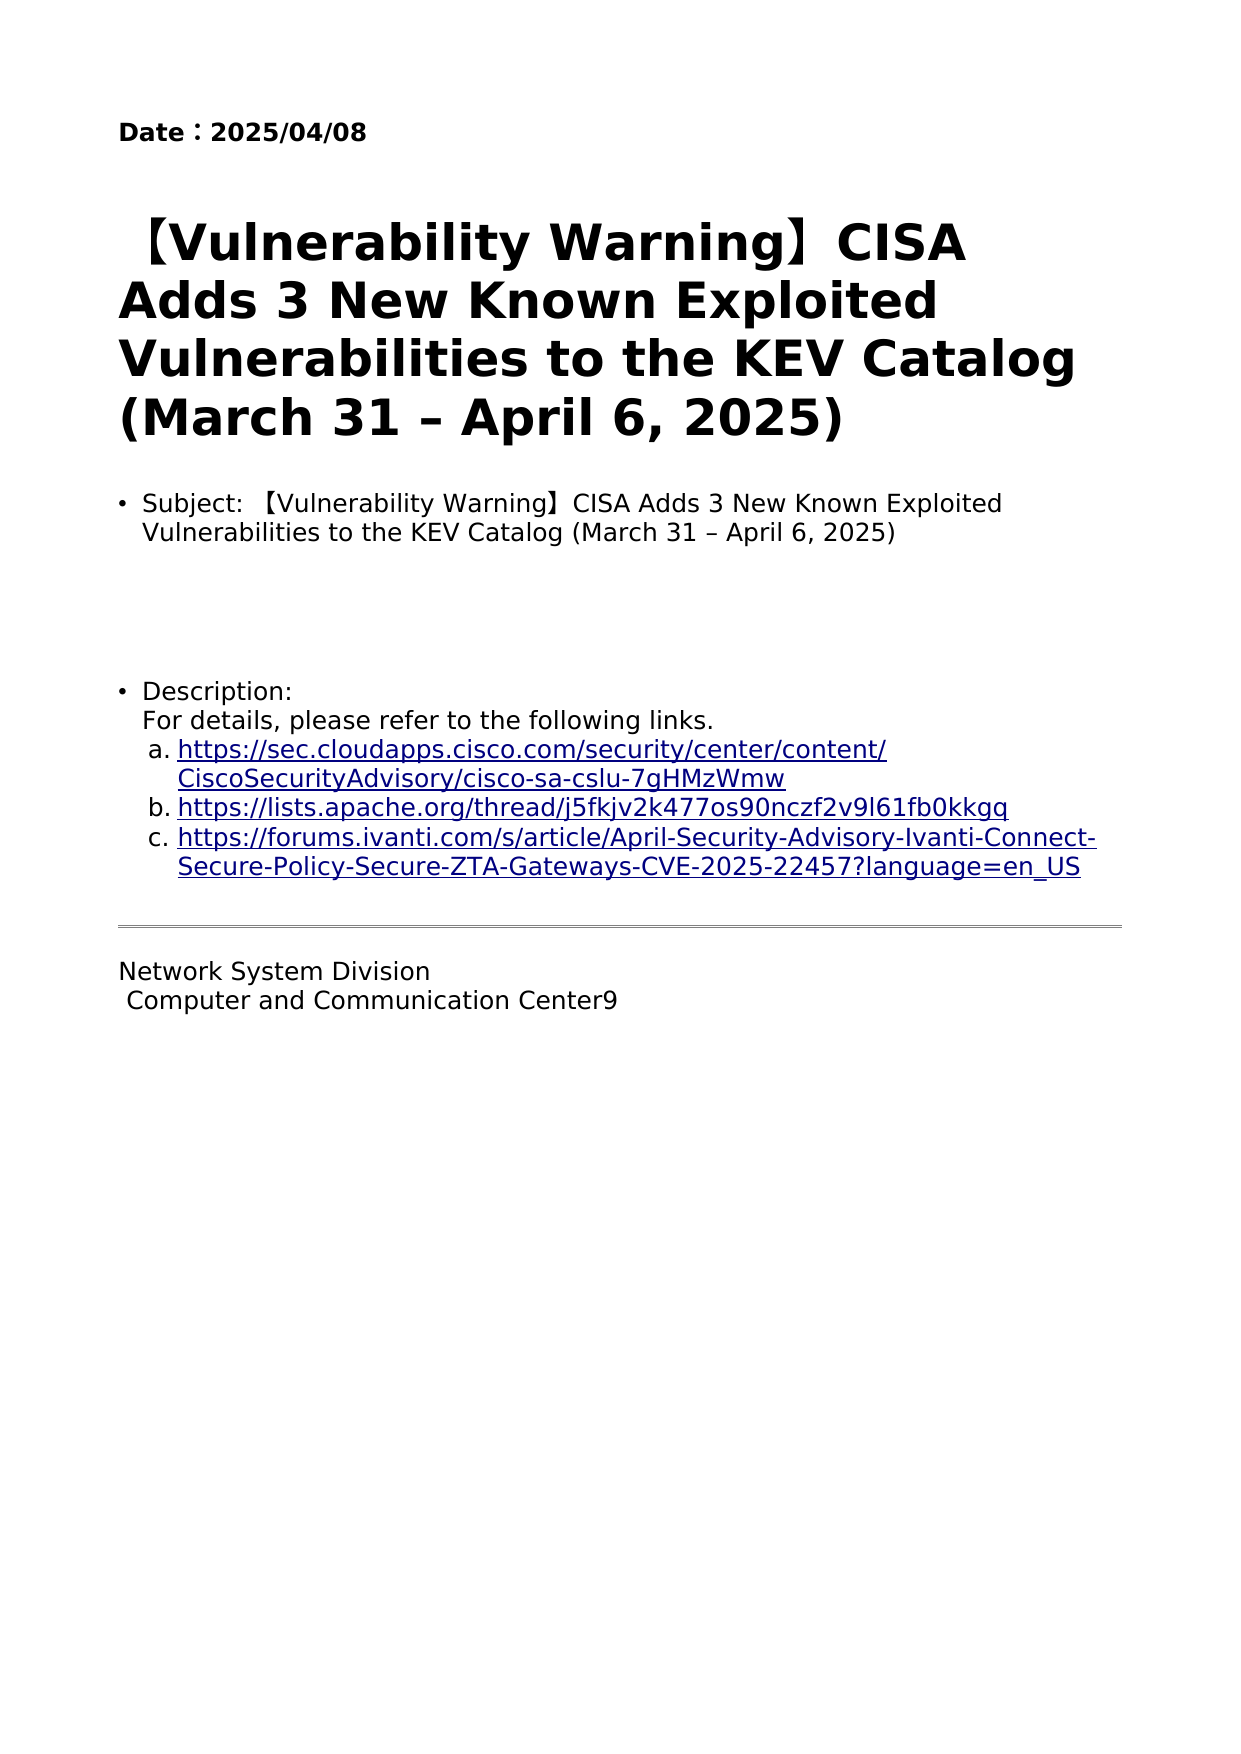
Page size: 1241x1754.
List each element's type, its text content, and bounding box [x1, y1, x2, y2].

list https://forums.ivanti.com/s/article/April-Security-Advisory-Ivanti-Connect-Secure-Policy-Secure-ZTA-Gateways-CVE-2025-22457?language=en_US [148, 823, 1122, 881]
text Date：2025/04/08 [118, 118, 1122, 176]
list Subject: 【Vulnerability Warning】CISA Adds 3 New Known Exploited Vulnerabilities to the KEV Catalog (March 31 – April 6, 2025) [118, 489, 1122, 547]
subtitle 【Vulnerability Warning】CISA Adds 3 New Known Exploited Vulnerabilities to the KEV Catalog (March 31 – April 6, 2025) [118, 214, 1122, 447]
text Network System Division Computer and Communication Center9 [118, 957, 1122, 1015]
list https://sec.cloudapps.cisco.com/security/center/content/CiscoSecurityAdvisory/cisco-sa-cslu-7gHMzWmw [148, 735, 1122, 794]
list Description: For details, please refer to the following links. [118, 677, 1122, 735]
list https://lists.apache.org/thread/j5fkjv2k477os90nczf2v9l61fb0kkgq [148, 794, 1122, 823]
